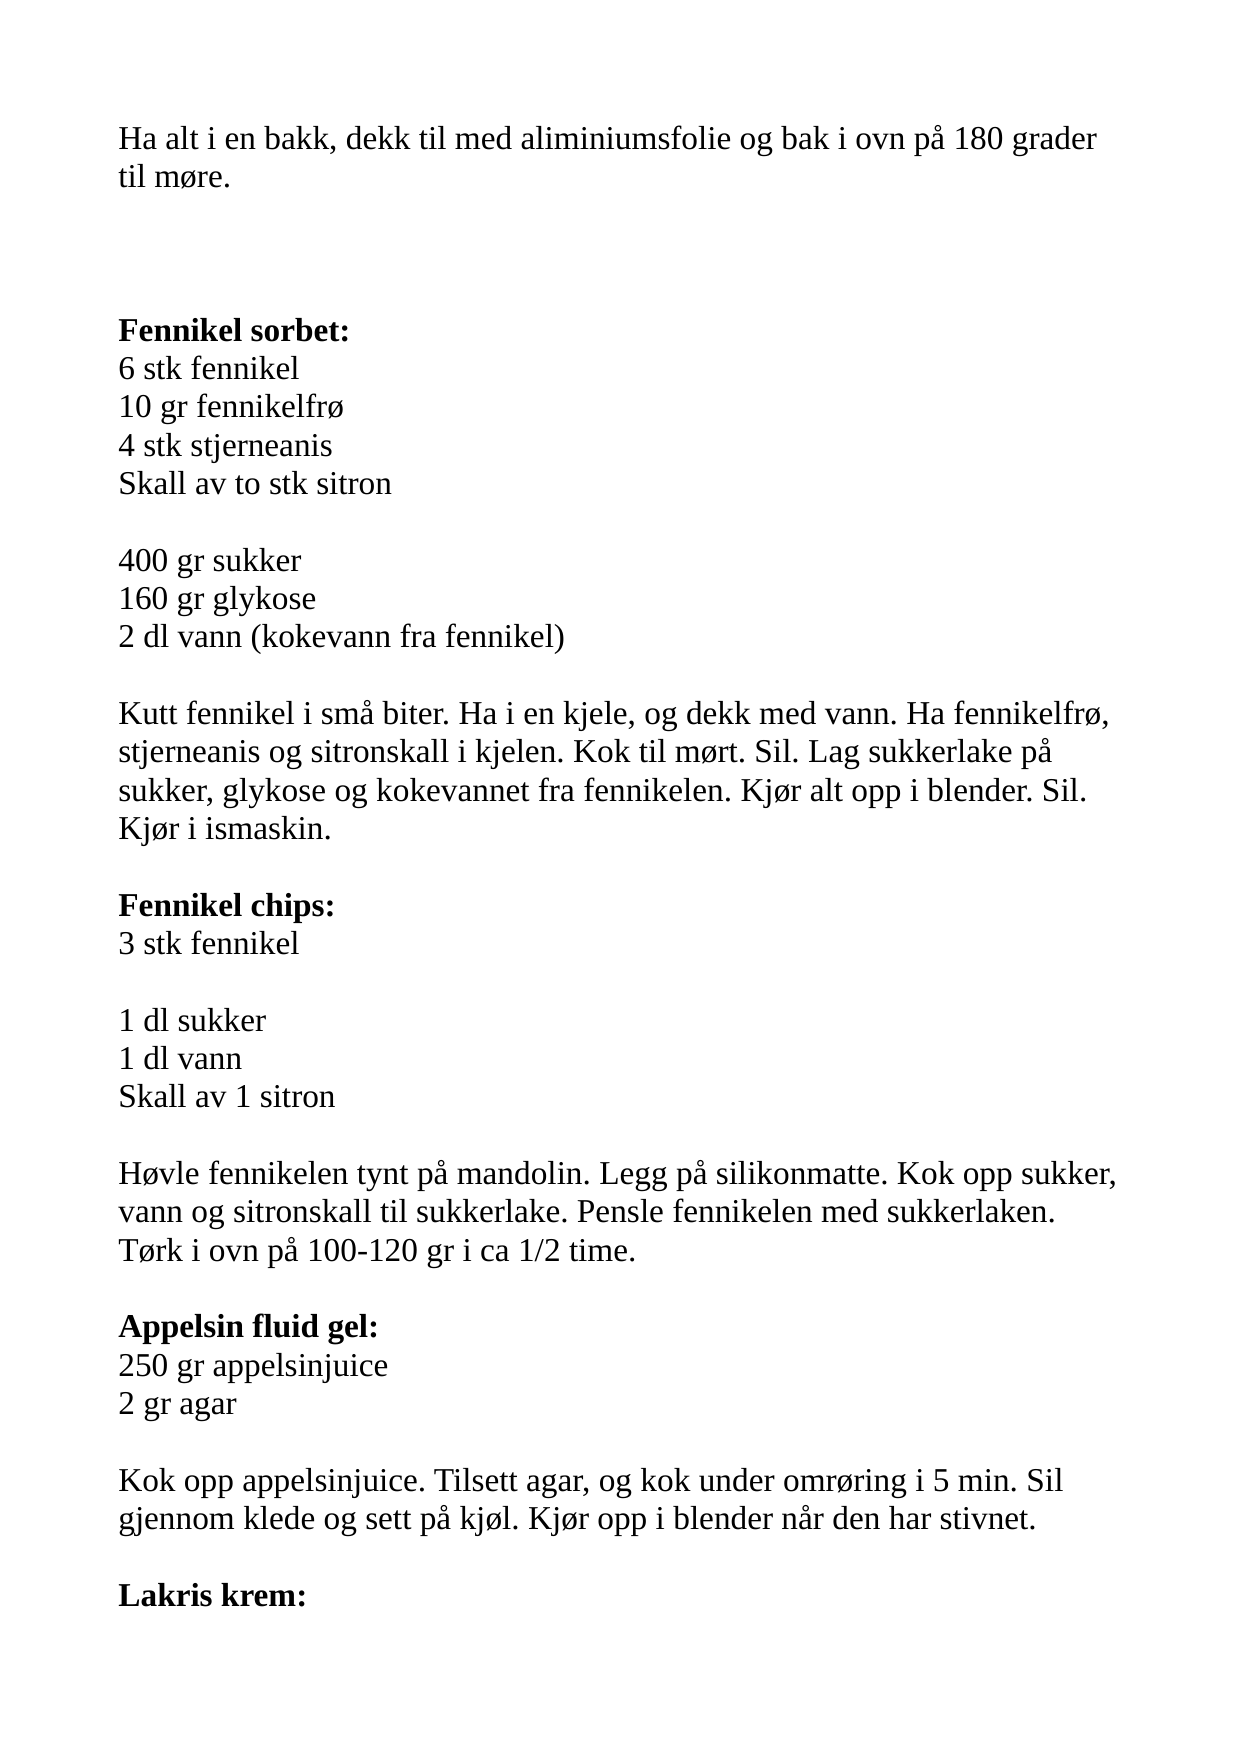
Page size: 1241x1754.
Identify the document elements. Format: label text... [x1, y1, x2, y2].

text 250 gr appelsinjuice [118, 1345, 1122, 1383]
text Høvle fennikelen tynt på mandolin. Legg på silikonmatte. Kok opp sukker, vann og sitronskall til sukkerlake. Pensle fennikelen med sukkerlaken. Tørk i ovn på 100-120 gr i ca 1/2 time. [118, 1153, 1122, 1268]
text Lakris krem: [118, 1575, 1122, 1613]
text 3 stk fennikel [118, 923, 1122, 961]
text Fennikel sorbet: [118, 310, 1122, 348]
text Appelsin fluid gel: [118, 1306, 1122, 1345]
text Kutt fennikel i små biter. Ha i en kjele, og dekk med vann. Ha fennikelfrø, stjerneanis og sitronskall i kjelen. Kok til mørt. Sil. Lag sukkerlake på sukker, glykose og kokevannet fra fennikelen. Kjør alt opp i blender. Sil. Kjør i ismaskin. [118, 693, 1122, 846]
text Skall av to stk sitron [118, 463, 1122, 501]
text 2 dl vann (kokevann fra fennikel) [118, 616, 1122, 655]
text 1 dl sukker [118, 1000, 1122, 1038]
text 6 stk fennikel [118, 348, 1122, 386]
text 400 gr sukker [118, 540, 1122, 578]
text 4 stk stjerneanis [118, 425, 1122, 463]
text Fennikel chips: [118, 885, 1122, 923]
text 2 gr agar [118, 1383, 1122, 1421]
text 1 dl vann [118, 1038, 1122, 1076]
text Skall av 1 sitron [118, 1076, 1122, 1115]
text 160 gr glykose [118, 578, 1122, 616]
text 10 gr fennikelfrø [118, 386, 1122, 425]
text Ha alt i en bakk, dekk til med aliminiumsfolie og bak i ovn på 180 grader til møre. [118, 118, 1122, 195]
text Kok opp appelsinjuice. Tilsett agar, og kok under omrøring i 5 min. Sil gjennom klede og sett på kjøl. Kjør opp i blender når den har stivnet. [118, 1460, 1122, 1536]
